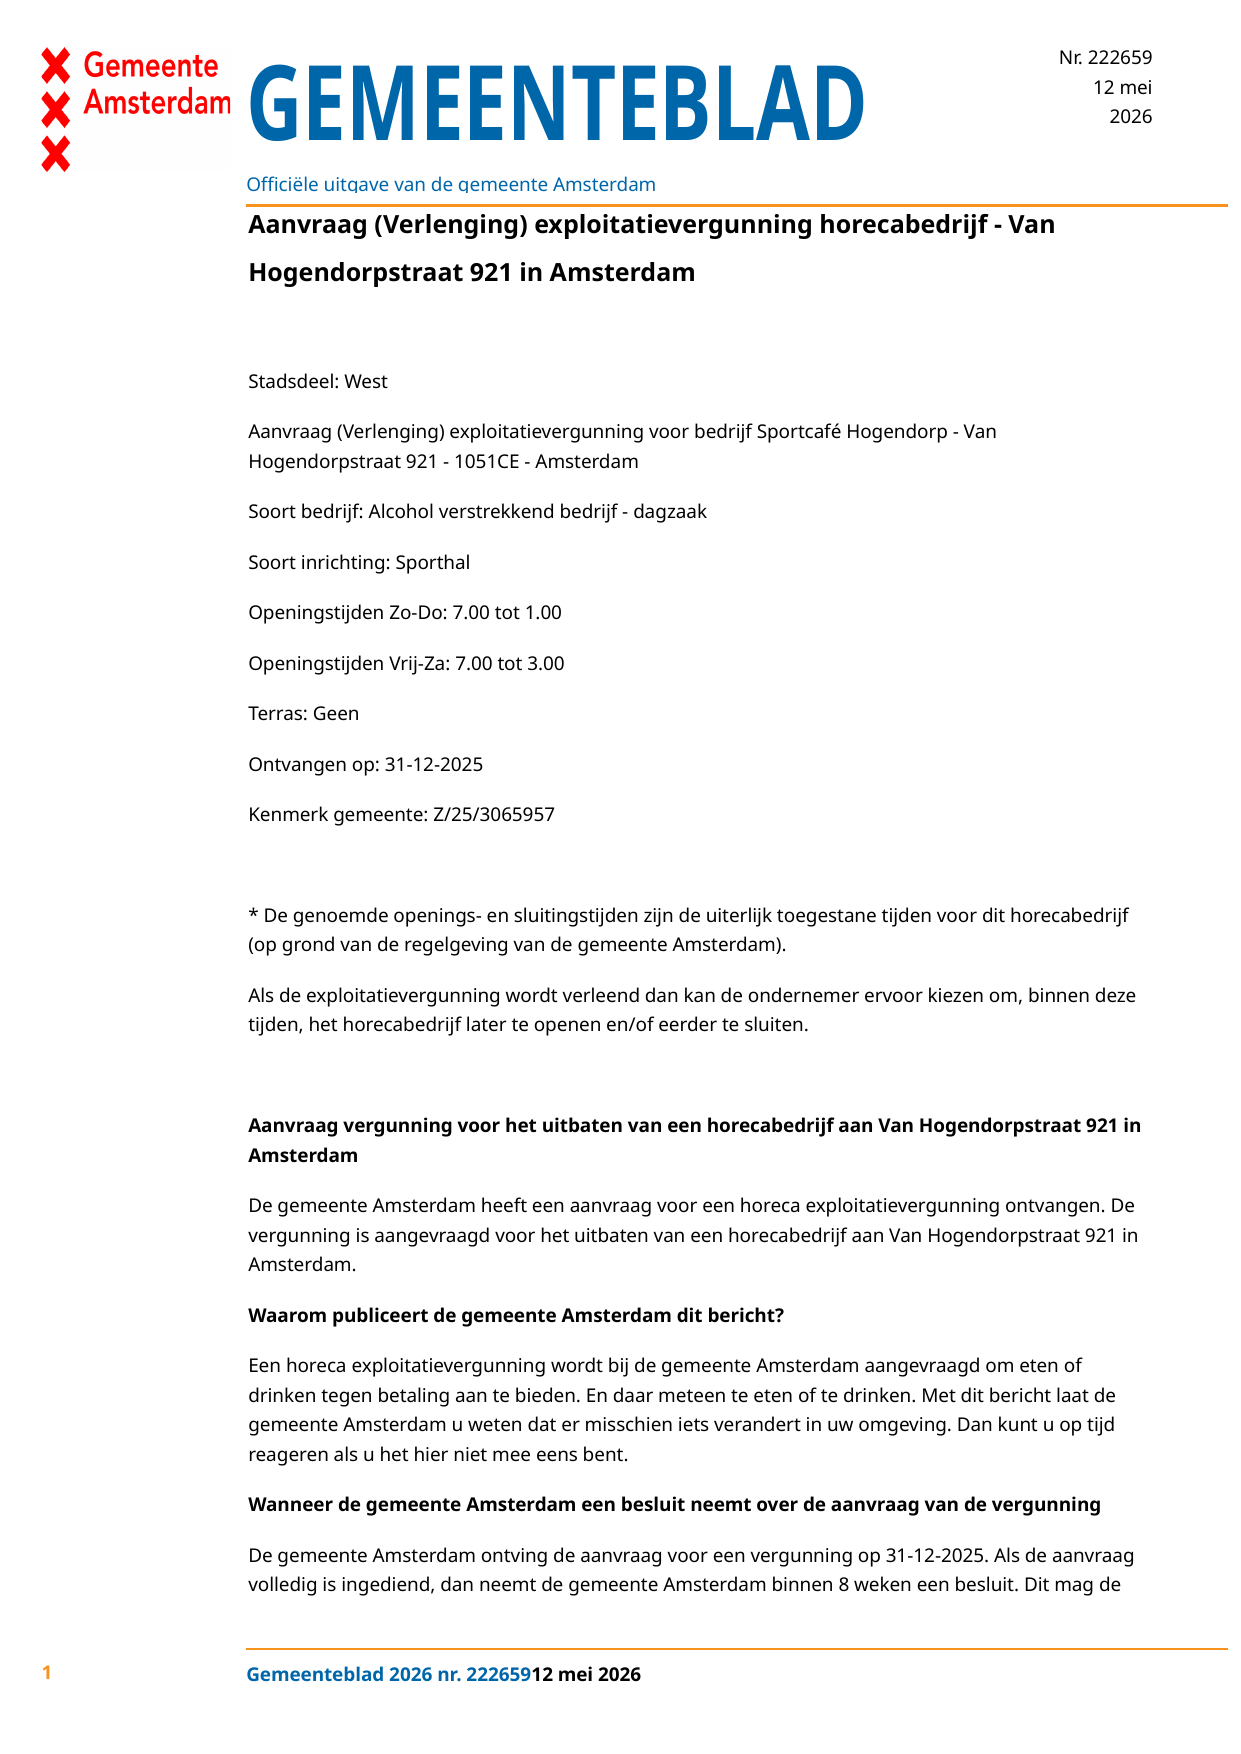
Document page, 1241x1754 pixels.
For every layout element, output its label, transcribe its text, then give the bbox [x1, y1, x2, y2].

text Waarom publiceert de gemeente Amsterdam dit bericht? [248, 1302, 1152, 1328]
text * De genoemde openings- en sluitingstijden zijn de uiterlijk toegestane tijden voor dit horecabedrijf (op grond van de regelgeving van de gemeente Amsterdam). [248, 902, 1152, 957]
text Soort inrichting: Sporthal [248, 549, 1152, 575]
text Aanvraag vergunning voor het uitbaten van een horecabedrijf aan Van Hogendorpstraat 921 in Amsterdam [248, 1112, 1152, 1168]
text Als de exploitatievergunning wordt verleend dan kan de ondernemer ervoor kiezen om, binnen deze tijden, het horecabedrijf later te openen en/of eerder te sluiten. [248, 982, 1152, 1037]
text Terras: Geen [248, 700, 1152, 726]
text Wanneer de gemeente Amsterdam een besluit neemt over de aanvraag van de vergunning [248, 1492, 1152, 1517]
text Stadsdeel: West [248, 368, 1152, 394]
text Aanvraag (Verlenging) exploitatievergunning voor bedrijf Sportcafé Hogendorp - Van Hogendorpstraat 921 - 1051CE - Amsterdam [248, 419, 1152, 474]
text Openingstijden Zo-Do: 7.00 tot 1.00 [248, 599, 1152, 625]
text Kenmerk gemeente: Z/25/3065957 [248, 801, 1152, 827]
text Soort bedrijf: Alcohol verstrekkend bedrijf - dagzaak [248, 499, 1152, 524]
text Ontvangen op: 31-12-2025 [248, 751, 1152, 777]
text De gemeente Amsterdam heeft een aanvraag voor een horeca exploitatievergunning ontvangen. De vergunning is aangevraagd voor het uitbaten van een horecabedrijf aan Van Hogendorpstraat 921 in Amsterdam. [248, 1192, 1152, 1277]
text Een horeca exploitatievergunning wordt bij de gemeente Amsterdam aangevraagd om eten of drinken tegen betaling aan te bieden. En daar meteen te eten of te drinken. Met dit bericht laat de gemeente Amsterdam u weten dat er misschien iets verandert in uw omgeving. Dan kunt u op tijd reageren als u het hier niet mee eens bent. [248, 1352, 1152, 1467]
text Openingstijden Vrij-Za: 7.00 tot 3.00 [248, 650, 1152, 676]
text Aanvraag (Verlenging) exploitatievergunning horecabedrijf - Van Hogendorpstraat 921 in Amsterdam [248, 207, 1152, 288]
picture [41, 47, 231, 172]
text De gemeente Amsterdam ontving de aanvraag voor een vergunning op 31-12-2025. Als de aanvraag volledig is ingediend, dan neemt de gemeente Amsterdam binnen 8 weken een besluit. Dit mag de [248, 1542, 1152, 1597]
